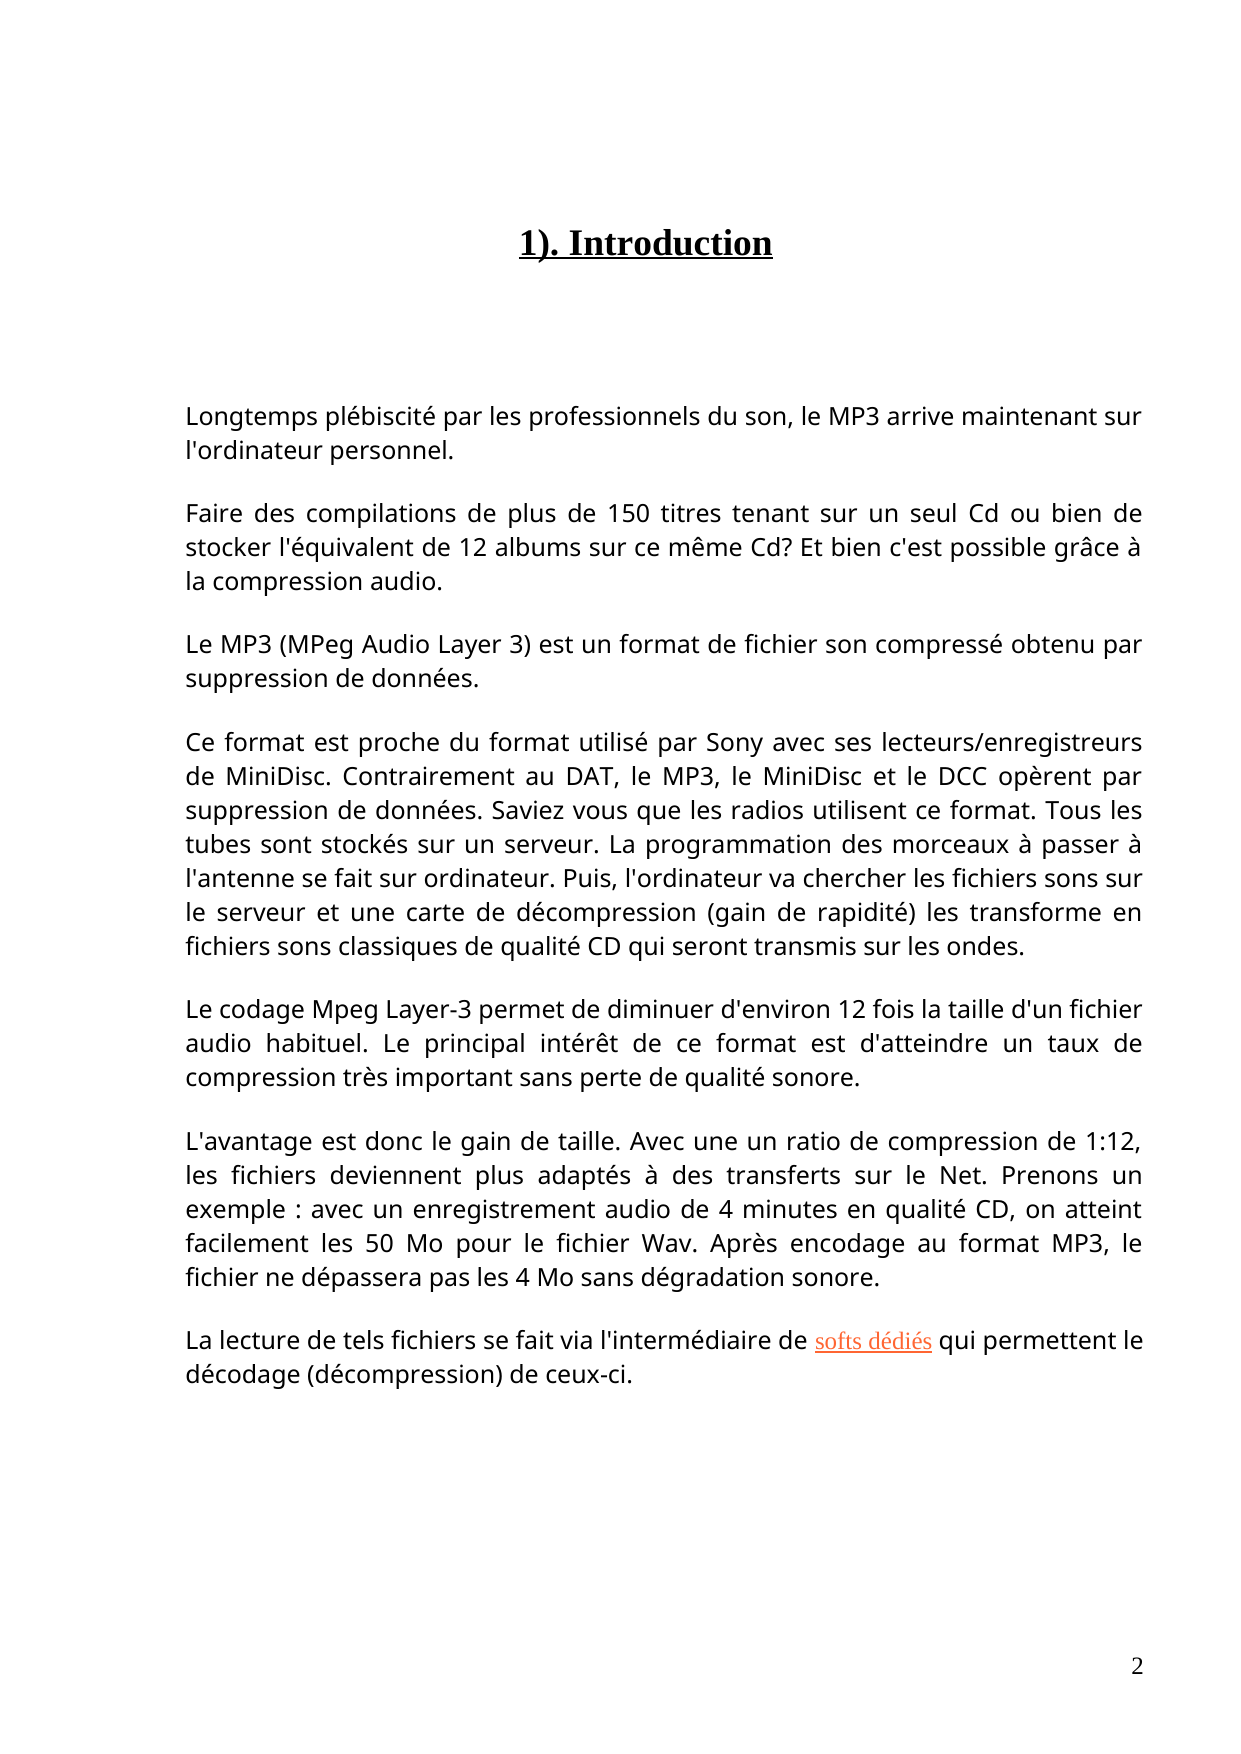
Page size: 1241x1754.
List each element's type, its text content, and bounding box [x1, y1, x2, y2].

text La lecture de tels fichiers se fait via l'intermédiaire de softs dédiés qui permettent le décodage (décompression) de ceux-ci. [185, 1323, 1144, 1391]
text Longtemps plébiscité par les professionnels du son, le MP3 arrive maintenant sur l'ordinateur personnel. [185, 398, 1144, 467]
text L'avantage est donc le gain de taille. Avec une un ratio de compression de 1:12, les fichiers deviennent plus adaptés à des transferts sur le Net. Prenons un exemple : avec un enregistrement audio de 4 minutes en qualité CD, on atteint facilement les 50 Mo pour le fichier Wav. Après encodage au format MP3, le fichier ne dépassera pas les 4 Mo sans dégradation sonore. [185, 1123, 1144, 1294]
text Ce format est proche du format utilisé par Sony avec ses lecteurs/enregistreurs de MiniDisc. Contrairement au DAT, le MP3, le MiniDisc et le DCC opèrent par suppression de données. Saviez vous que les radios utilisent ce format. Tous les tubes sont stockés sur un serveur. La programmation des morceaux à passer à l'antenne se fait sur ordinateur. Puis, l'ordinateur va chercher les fichiers sons sur le serveur et une carte de décompression (gain de rapidité) les transforme en fichiers sons classiques de qualité CD qui seront transmis sur les ondes. [185, 724, 1144, 963]
text Faire des compilations de plus de 150 titres tenant sur un seul Cd ou bien de stocker l'équivalent de 12 albums sur ce même Cd? Et bien c'est possible grâce à la compression audio. [185, 496, 1144, 598]
text Le codage Mpeg Layer-3 permet de diminuer d'environ 12 fois la taille d'un fichier audio habituel. Le principal intérêt de ce format est d'atteindre un taux de compression très important sans perte de qualité sonore. [185, 992, 1144, 1094]
text 1). Introduction [148, 220, 1144, 263]
text Le MP3 (MPeg Audio Layer 3) est un format de fichier son compressé obtenu par suppression de données. [185, 627, 1144, 695]
